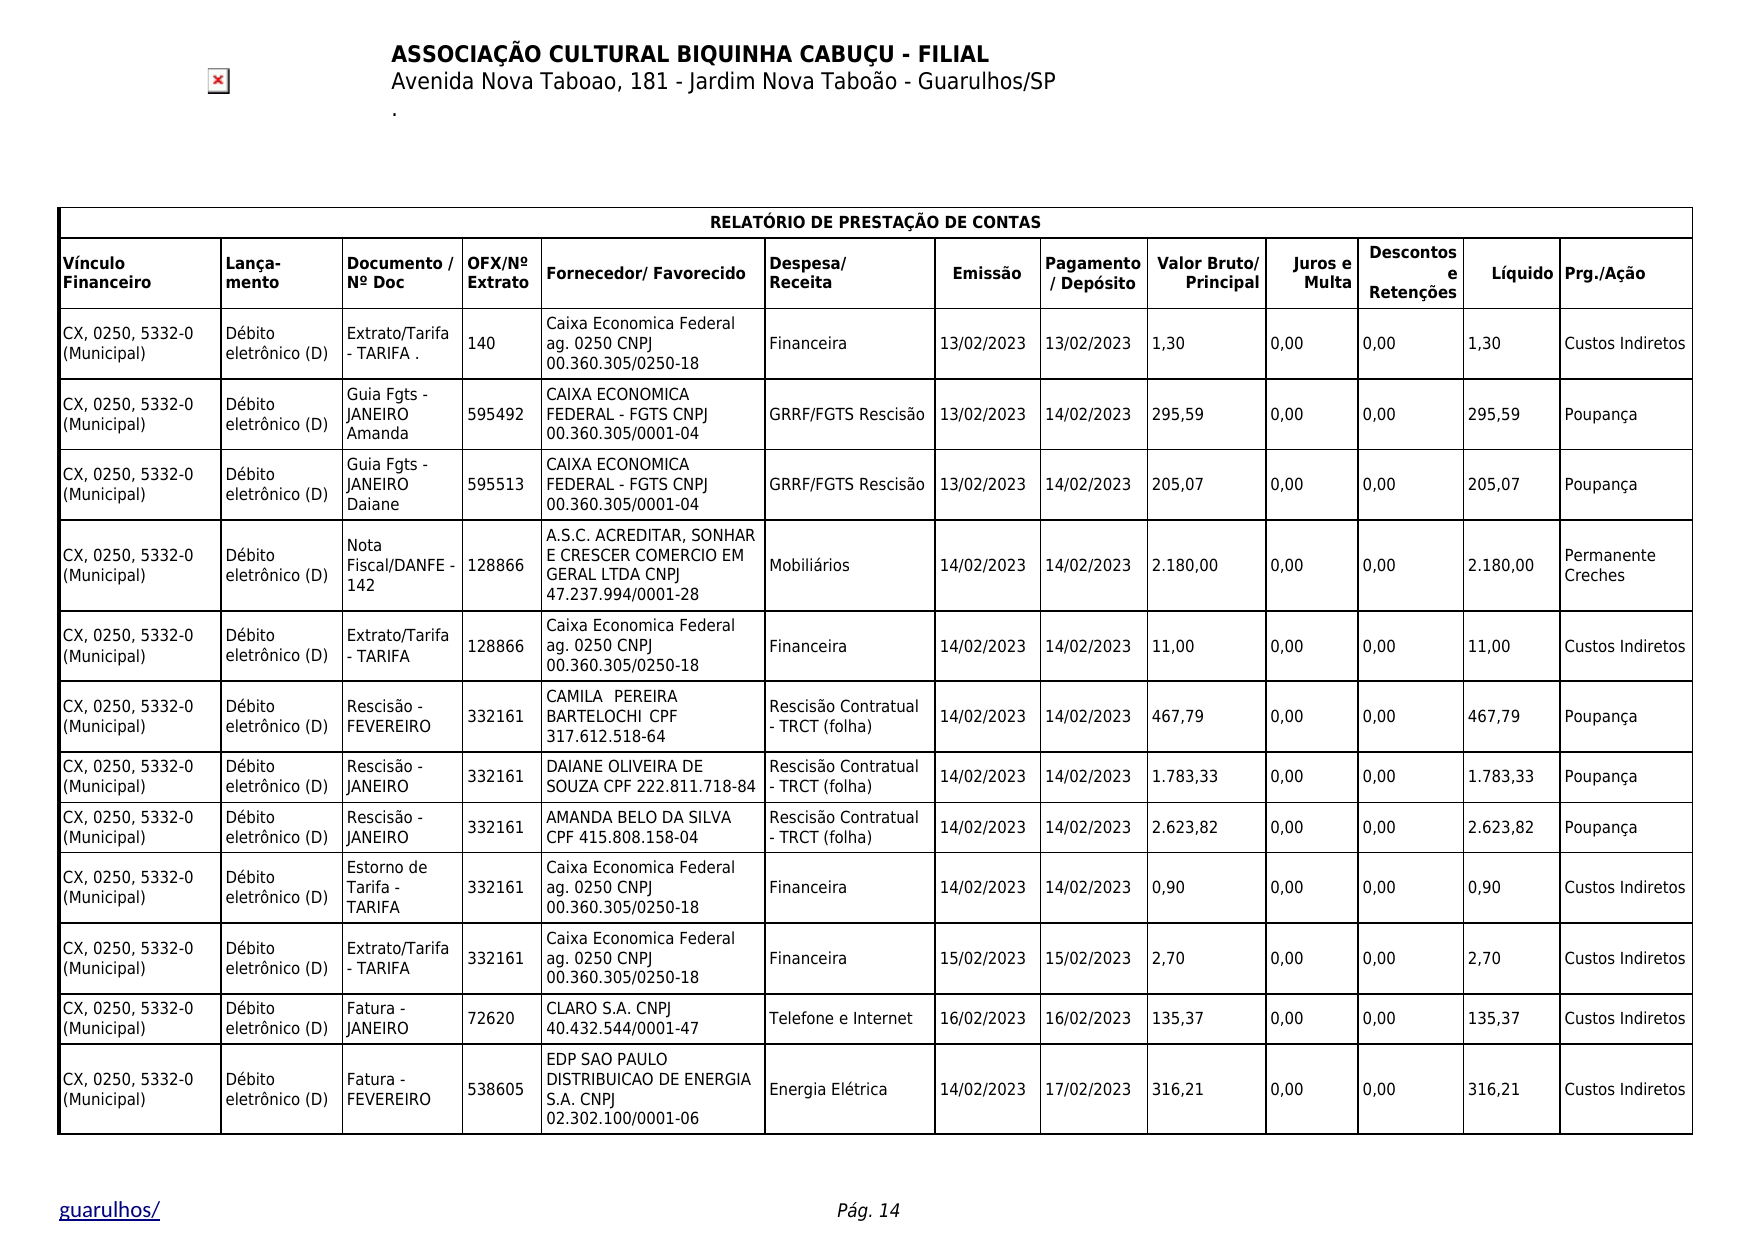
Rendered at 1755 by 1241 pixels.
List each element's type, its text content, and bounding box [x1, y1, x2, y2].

table_cell Mobiliários [766, 521, 934, 610]
table_cell 14/02/2023 [1041, 753, 1147, 801]
table_cell 128866 [463, 521, 541, 610]
table_cell 316,21 [1148, 1045, 1265, 1133]
table_cell Caixa Economica Federal ag. 0250 CNPJ 00.360.305/0250-18 [542, 924, 764, 993]
table_cell 0,00 [1267, 450, 1357, 519]
table_cell Telefone e Internet [766, 995, 934, 1043]
table_cell Fatura - FEVEREIRO [343, 1045, 462, 1133]
table_cell GRRF/FGTS Rescisão [766, 380, 934, 449]
table_cell 0,00 [1267, 995, 1357, 1043]
table_cell 13/02/2023 [936, 450, 1040, 519]
table_cell Débito eletrônico (D) [222, 612, 342, 680]
table_cell CAMILA PEREIRA BARTELOCHI CPF 317.612.518-64 [542, 682, 764, 751]
table_cell 0,00 [1359, 309, 1463, 378]
table_cell Poupança [1561, 803, 1692, 852]
table_cell 135,37 [1464, 995, 1559, 1043]
table_cell 332161 [463, 853, 541, 922]
table_cell 595513 [463, 450, 541, 519]
table_cell 16/02/2023 [936, 995, 1040, 1043]
table_cell Emissão [936, 239, 1040, 308]
table_cell Débito eletrônico (D) [222, 380, 342, 449]
table_cell Poupança [1561, 682, 1692, 751]
table_cell Rescisão Contratual - TRCT (folha) [766, 803, 934, 852]
table_cell 205,07 [1464, 450, 1559, 519]
table_cell Poupança [1561, 450, 1692, 519]
table_cell 0,00 [1267, 309, 1357, 378]
table_cell 15/02/2023 [1041, 924, 1147, 993]
table_cell Fornecedor/ Favorecido [542, 239, 764, 308]
table_cell Rescisão - JANEIRO [343, 803, 462, 852]
table_cell 332161 [463, 753, 541, 801]
table_cell Guia Fgts - JANEIRO Daiane [343, 450, 462, 519]
table_cell Poupança [1561, 380, 1692, 449]
table_cell Despesa/ Receita [766, 239, 934, 308]
table_cell 14/02/2023 [936, 612, 1040, 680]
table_cell Rescisão - FEVEREIRO [343, 682, 462, 751]
table_cell 0,00 [1267, 521, 1357, 610]
table_cell 14/02/2023 [1041, 450, 1147, 519]
table_cell 140 [463, 309, 541, 378]
table_cell Extrato/Tarifa - TARIFA [343, 924, 462, 993]
table_cell 16/02/2023 [1041, 995, 1147, 1043]
table_cell Descontos e Retenções [1359, 239, 1463, 308]
table_cell 467,79 [1148, 682, 1265, 751]
table_cell CX, 0250, 5332-0 (Municipal) [61, 309, 220, 378]
table_cell 14/02/2023 [1041, 612, 1147, 680]
table_cell Caixa Economica Federal ag. 0250 CNPJ 00.360.305/0250-18 [542, 612, 764, 680]
table_cell CX, 0250, 5332-0 (Municipal) [61, 612, 220, 680]
table_cell Extrato/Tarifa - TARIFA . [343, 309, 462, 378]
table_cell 14/02/2023 [1041, 853, 1147, 922]
table_cell OFX/Nº Extrato [463, 239, 541, 308]
table_cell Débito eletrônico (D) [222, 853, 342, 922]
table_cell 0,00 [1267, 682, 1357, 751]
table_cell 13/02/2023 [1041, 309, 1147, 378]
table_cell CX, 0250, 5332-0 (Municipal) [61, 803, 220, 852]
table_cell Custos Indiretos [1561, 309, 1692, 378]
table_cell Débito eletrônico (D) [222, 450, 342, 519]
table_cell 538605 [463, 1045, 541, 1133]
table_cell 15/02/2023 [936, 924, 1040, 993]
table_cell 14/02/2023 [1041, 521, 1147, 610]
table_cell CX, 0250, 5332-0 (Municipal) [61, 924, 220, 993]
table_cell 332161 [463, 924, 541, 993]
table_cell 0,00 [1359, 682, 1463, 751]
table_cell CX, 0250, 5332-0 (Municipal) [61, 682, 220, 751]
table_header RELATÓRIO DE PRESTAÇÃO DE CONTAS [61, 208, 1692, 237]
table_cell 332161 [463, 682, 541, 751]
table_cell CX, 0250, 5332-0 (Municipal) [61, 521, 220, 610]
table_cell 0,00 [1267, 1045, 1357, 1133]
table_cell 2.623,82 [1464, 803, 1559, 852]
table_cell 0,00 [1267, 380, 1357, 449]
table_cell Pagamento / Depósito [1041, 239, 1147, 308]
table_cell 14/02/2023 [1041, 682, 1147, 751]
table_cell DAIANE OLIVEIRA DE SOUZA CPF 222.811.718-84 [542, 753, 764, 801]
table_cell 0,00 [1359, 924, 1463, 993]
table_cell Débito eletrônico (D) [222, 803, 342, 852]
table_cell 128866 [463, 612, 541, 680]
table_cell 0,00 [1359, 521, 1463, 610]
table_cell 0,00 [1267, 803, 1357, 852]
table_cell 0,00 [1359, 1045, 1463, 1133]
table_cell 14/02/2023 [936, 521, 1040, 610]
table_cell 0,00 [1359, 380, 1463, 449]
table_cell Lança- mento [222, 239, 342, 308]
table_cell CX, 0250, 5332-0 (Municipal) [61, 450, 220, 519]
table_cell EDP SAO PAULO DISTRIBUICAO DE ENERGIA S.A. CNPJ 02.302.100/0001-06 [542, 1045, 764, 1133]
table_cell Débito eletrônico (D) [222, 309, 342, 378]
table_cell 0,00 [1359, 612, 1463, 680]
table_cell Custos Indiretos [1561, 924, 1692, 993]
table_cell 0,00 [1267, 753, 1357, 801]
table_cell 11,00 [1464, 612, 1559, 680]
table_cell CLARO S.A. CNPJ 40.432.544/0001-47 [542, 995, 764, 1043]
table_cell Vínculo Financeiro [61, 239, 220, 308]
table_cell CX, 0250, 5332-0 (Municipal) [61, 753, 220, 801]
table_cell 13/02/2023 [936, 380, 1040, 449]
table_cell 205,07 [1148, 450, 1265, 519]
table_cell Extrato/Tarifa - TARIFA [343, 612, 462, 680]
table_cell 14/02/2023 [936, 682, 1040, 751]
table_cell Custos Indiretos [1561, 612, 1692, 680]
table_cell Poupança [1561, 753, 1692, 801]
table_cell Financeira [766, 309, 934, 378]
table_cell 0,00 [1359, 995, 1463, 1043]
table_cell Fatura - JANEIRO [343, 995, 462, 1043]
table_cell 0,90 [1148, 853, 1265, 922]
table_cell 135,37 [1148, 995, 1265, 1043]
table_cell 14/02/2023 [936, 853, 1040, 922]
table_cell CAIXA ECONOMICA FEDERAL - FGTS CNPJ 00.360.305/0001-04 [542, 380, 764, 449]
table_cell Débito eletrônico (D) [222, 1045, 342, 1133]
table_cell 1,30 [1464, 309, 1559, 378]
table_cell 316,21 [1464, 1045, 1559, 1133]
table_cell CX, 0250, 5332-0 (Municipal) [61, 853, 220, 922]
table_cell Custos Indiretos [1561, 1045, 1692, 1133]
table_cell Caixa Economica Federal ag. 0250 CNPJ 00.360.305/0250-18 [542, 309, 764, 378]
table_cell Documento / Nº Doc [343, 239, 462, 308]
table_cell Débito eletrônico (D) [222, 924, 342, 993]
table_cell 0,90 [1464, 853, 1559, 922]
table_cell CX, 0250, 5332-0 (Municipal) [61, 380, 220, 449]
table_cell A.S.C. ACREDITAR, SONHAR E CRESCER COMERCIO EM GERAL LTDA CNPJ 47.237.994/0001-28 [542, 521, 764, 610]
table_cell CX, 0250, 5332-0 (Municipal) [61, 995, 220, 1043]
table_cell 72620 [463, 995, 541, 1043]
table_cell 1.783,33 [1148, 753, 1265, 801]
table_cell 11,00 [1148, 612, 1265, 680]
table_cell 332161 [463, 803, 541, 852]
table_cell Débito eletrônico (D) [222, 995, 342, 1043]
table_cell 295,59 [1148, 380, 1265, 449]
table_cell Rescisão - JANEIRO [343, 753, 462, 801]
table_cell Débito eletrônico (D) [222, 682, 342, 751]
table_cell Financeira [766, 612, 934, 680]
table_cell Guia Fgts - JANEIRO Amanda [343, 380, 462, 449]
table_cell Custos Indiretos [1561, 995, 1692, 1043]
table_cell 0,00 [1267, 853, 1357, 922]
table_cell 14/02/2023 [936, 753, 1040, 801]
table_cell Nota Fiscal/DANFE - 142 [343, 521, 462, 610]
table_cell 2.180,00 [1148, 521, 1265, 610]
table_cell AMANDA BELO DA SILVA CPF 415.808.158-04 [542, 803, 764, 852]
table_cell Rescisão Contratual - TRCT (folha) [766, 682, 934, 751]
table_cell Líquido [1464, 239, 1559, 308]
table_cell 2.180,00 [1464, 521, 1559, 610]
table_cell 0,00 [1359, 450, 1463, 519]
table_cell 595492 [463, 380, 541, 449]
table_cell 14/02/2023 [1041, 803, 1147, 852]
table_cell 0,00 [1359, 803, 1463, 852]
table_cell Juros e Multa [1267, 239, 1357, 308]
table_cell 14/02/2023 [936, 1045, 1040, 1133]
table_cell 0,00 [1359, 753, 1463, 801]
table_cell 14/02/2023 [936, 803, 1040, 852]
table_cell Débito eletrônico (D) [222, 521, 342, 610]
table_cell Débito eletrônico (D) [222, 753, 342, 801]
table_cell 13/02/2023 [936, 309, 1040, 378]
table_cell Valor Bruto/ Principal [1148, 239, 1265, 308]
table_cell Prg./Ação [1561, 239, 1692, 308]
table_cell 14/02/2023 [1041, 380, 1147, 449]
table_cell Rescisão Contratual - TRCT (folha) [766, 753, 934, 801]
table_cell Custos Indiretos [1561, 853, 1692, 922]
table_cell 0,00 [1267, 612, 1357, 680]
table_cell GRRF/FGTS Rescisão [766, 450, 934, 519]
table_cell 2.623,82 [1148, 803, 1265, 852]
table_cell 0,00 [1267, 924, 1357, 993]
table_cell 295,59 [1464, 380, 1559, 449]
table_cell CX, 0250, 5332-0 (Municipal) [61, 1045, 220, 1133]
table_cell Energia Elétrica [766, 1045, 934, 1133]
table_cell Permanente Creches [1561, 521, 1692, 610]
table_cell 1,30 [1148, 309, 1265, 378]
table_cell 467,79 [1464, 682, 1559, 751]
table_cell Estorno de Tarifa - TARIFA [343, 853, 462, 922]
table_cell 2,70 [1148, 924, 1265, 993]
table_cell 17/02/2023 [1041, 1045, 1147, 1133]
table_cell Caixa Economica Federal ag. 0250 CNPJ 00.360.305/0250-18 [542, 853, 764, 922]
table_cell 1.783,33 [1464, 753, 1559, 801]
table_cell Financeira [766, 853, 934, 922]
table_cell 2,70 [1464, 924, 1559, 993]
table_cell Financeira [766, 924, 934, 993]
table_cell CAIXA ECONOMICA FEDERAL - FGTS CNPJ 00.360.305/0001-04 [542, 450, 764, 519]
table_cell 0,00 [1359, 853, 1463, 922]
